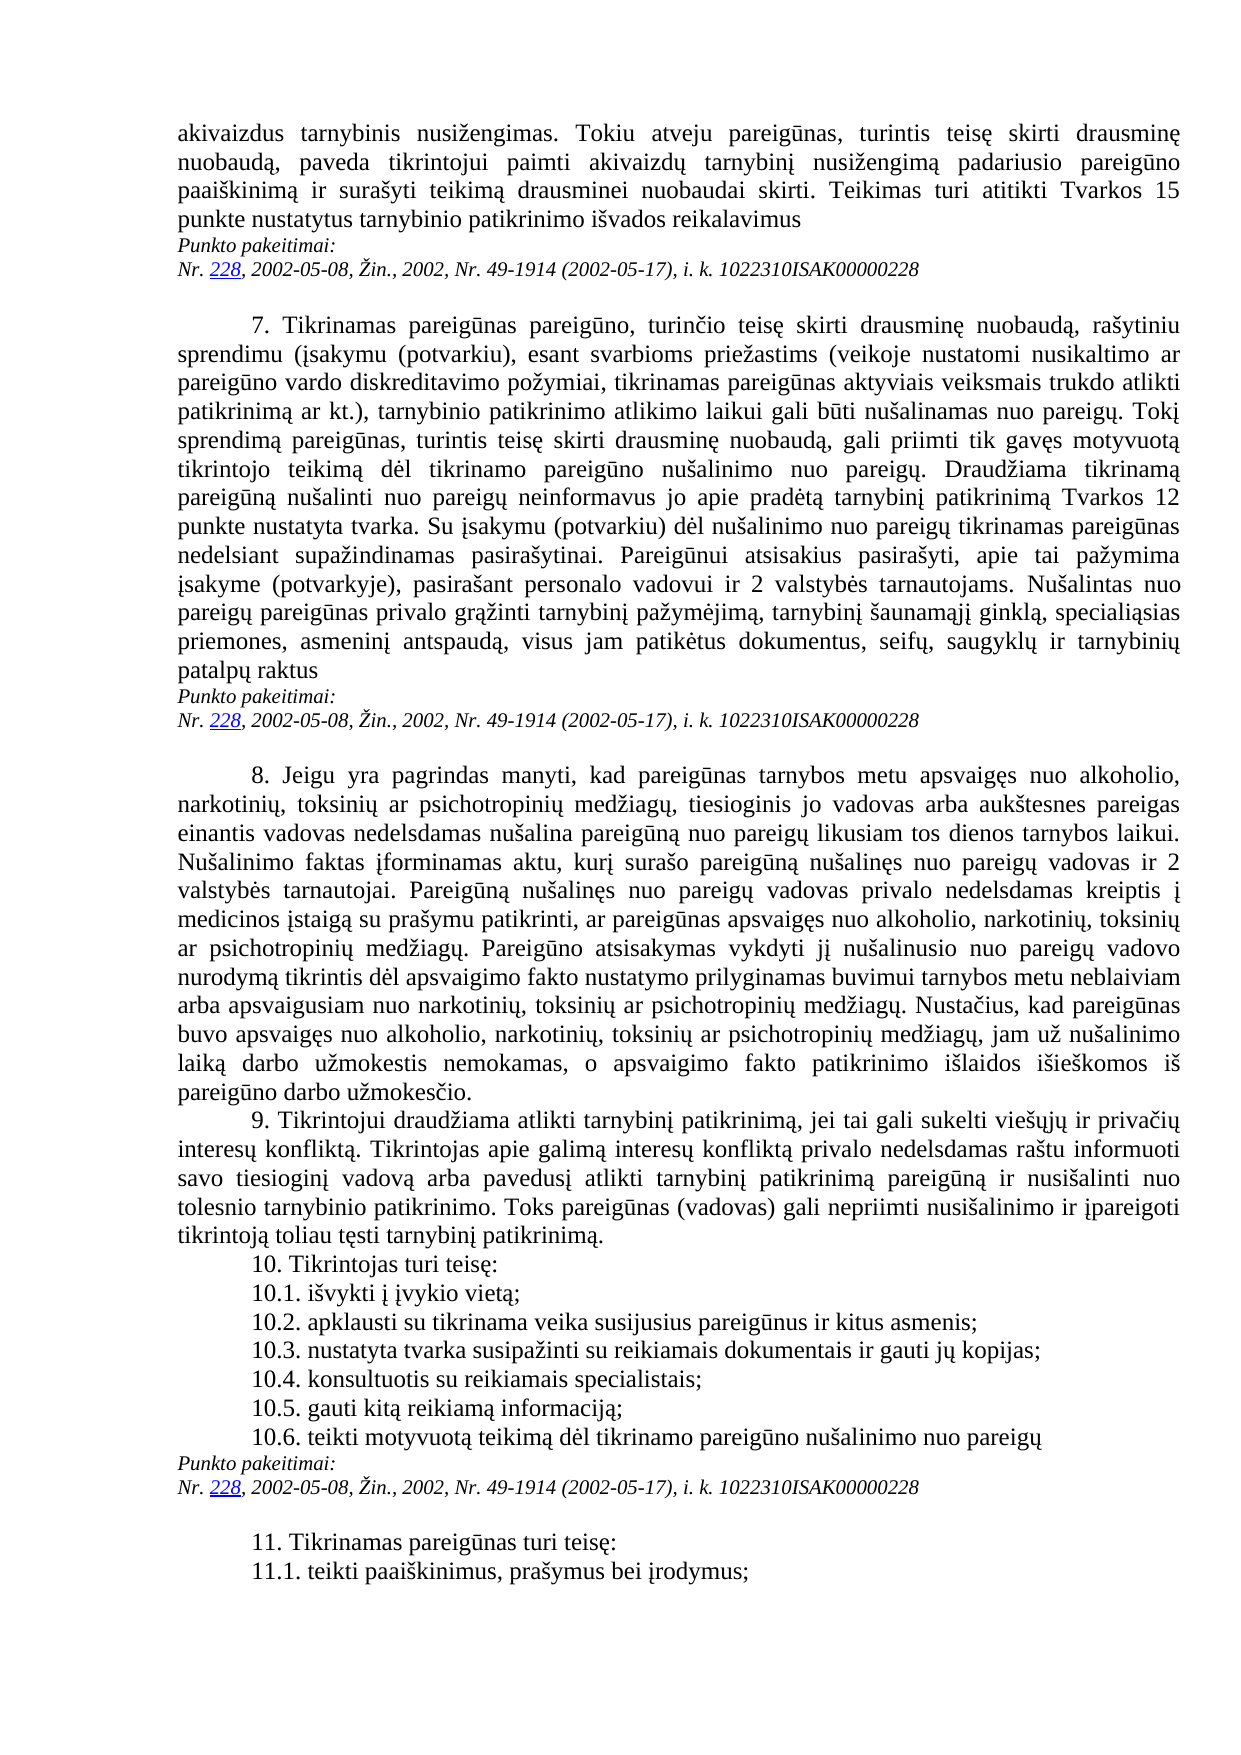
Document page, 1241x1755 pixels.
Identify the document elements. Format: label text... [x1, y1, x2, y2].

text 11.1. teikti paaiškinimus, prašymus bei įrodymus; [177, 1556, 1181, 1585]
text Punkto pakeitimai: [177, 1451, 1181, 1475]
text Punkto pakeitimai: [177, 233, 1181, 257]
text 10.2. apklausti su tikrinama veika susijusius pareigūnus ir kitus asmenis; [177, 1307, 1181, 1336]
text 10.1. išvykti į įvykio vietą; [177, 1278, 1181, 1307]
text 10.5. gauti kitą reikiamą informaciją; [177, 1393, 1181, 1422]
text akivaizdus tarnybinis nusižengimas. Tokiu atveju pareigūnas, turintis teisę skirti drausminę nuobaudą, paveda tikrintojui paimti akivaizdų tarnybinį nusižengimą padariusio pareigūno paaiškinimą ir surašyti teikimą drausminei nuobaudai skirti. Teikimas turi atitikti Tvarkos 15 punkte nustatytus tarnybinio patikrinimo išvados reikalavimus [177, 118, 1181, 233]
text 10.6. teikti motyvuotą teikimą dėl tikrinamo pareigūno nušalinimo nuo pareigų [177, 1422, 1181, 1451]
text Punkto pakeitimai: [177, 684, 1181, 708]
text 9. Tikrintojui draudžiama atlikti tarnybinį patikrinimą, jei tai gali sukelti viešųjų ir privačių interesų konfliktą. Tikrintojas apie galimą interesų konfliktą privalo nedelsdamas raštu informuoti savo tiesioginį vadovą arba pavedusį atlikti tarnybinį patikrinimą pareigūną ir nusišalinti nuo tolesnio tarnybinio patikrinimo. Toks pareigūnas (vadovas) gali nepriimti nusišalinimo ir įpareigoti tikrintoją toliau tęsti tarnybinį patikrinimą. [177, 1106, 1181, 1249]
text 7. Tikrinamas pareigūnas pareigūno, turinčio teisę skirti drausminę nuobaudą, rašytiniu sprendimu (įsakymu (potvarkiu), esant svarbioms priežastims (veikoje nustatomi nusikaltimo ar pareigūno vardo diskreditavimo požymiai, tikrinamas pareigūnas aktyviais veiksmais trukdo atlikti patikrinimą ar kt.), tarnybinio patikrinimo atlikimo laikui gali būti nušalinamas nuo pareigų. Tokį sprendimą pareigūnas, turintis teisę skirti drausminę nuobaudą, gali priimti tik gavęs motyvuotą tikrintojo teikimą dėl tikrinamo pareigūno nušalinimo nuo pareigų. Draudžiama tikrinamą pareigūną nušalinti nuo pareigų neinformavus jo apie pradėtą tarnybinį patikrinimą Tvarkos 12 punkte nustatyta tvarka. Su įsakymu (potvarkiu) dėl nušalinimo nuo pareigų tikrinamas pareigūnas nedelsiant supažindinamas pasirašytinai. Pareigūnui atsisakius pasirašyti, apie tai pažymima įsakyme (potvarkyje), pasirašant personalo vadovui ir 2 valstybės tarnautojams. Nušalintas nuo pareigų pareigūnas privalo grąžinti tarnybinį pažymėjimą, tarnybinį šaunamąjį ginklą, specialiąsias priemones, asmeninį antspaudą, visus jam patikėtus dokumentus, seifų, saugyklų ir tarnybinių patalpų raktus [177, 310, 1181, 684]
text Nr. 228, 2002-05-08, Žin., 2002, Nr. 49-1914 (2002-05-17), i. k. 1022310ISAK00000228 [177, 1475, 1181, 1499]
text 10.3. nustatyta tvarka susipažinti su reikiamais dokumentais ir gauti jų kopijas; [177, 1336, 1181, 1364]
text Nr. 228, 2002-05-08, Žin., 2002, Nr. 49-1914 (2002-05-17), i. k. 1022310ISAK00000228 [177, 257, 1181, 281]
text 11. Tikrinamas pareigūnas turi teisę: [177, 1527, 1181, 1556]
text 10.4. konsultuotis su reikiamais specialistais; [177, 1364, 1181, 1393]
text 10. Tikrintojas turi teisę: [177, 1249, 1181, 1278]
text Nr. 228, 2002-05-08, Žin., 2002, Nr. 49-1914 (2002-05-17), i. k. 1022310ISAK00000228 [177, 708, 1181, 732]
text 8. Jeigu yra pagrindas manyti, kad pareigūnas tarnybos metu apsvaigęs nuo alkoholio, narkotinių, toksinių ar psichotropinių medžiagų, tiesioginis jo vadovas arba aukštesnes pareigas einantis vadovas nedelsdamas nušalina pareigūną nuo pareigų likusiam tos dienos tarnybos laikui. Nušalinimo faktas įforminamas aktu, kurį surašo pareigūną nušalinęs nuo pareigų vadovas ir 2 valstybės tarnautojai. Pareigūną nušalinęs nuo pareigų vadovas privalo nedelsdamas kreiptis į medicinos įstaigą su prašymu patikrinti, ar pareigūnas apsvaigęs nuo alkoholio, narkotinių, toksinių ar psichotropinių medžiagų. Pareigūno atsisakymas vykdyti jį nušalinusio nuo pareigų vadovo nurodymą tikrintis dėl apsvaigimo fakto nustatymo prilyginamas buvimui tarnybos metu neblaiviam arba apsvaigusiam nuo narkotinių, toksinių ar psichotropinių medžiagų. Nustačius, kad pareigūnas buvo apsvaigęs nuo alkoholio, narkotinių, toksinių ar psichotropinių medžiagų, jam už nušalinimo laiką darbo užmokestis nemokamas, o apsvaigimo fakto patikrinimo išlaidos išieškomos iš pareigūno darbo užmokesčio. [177, 761, 1181, 1106]
